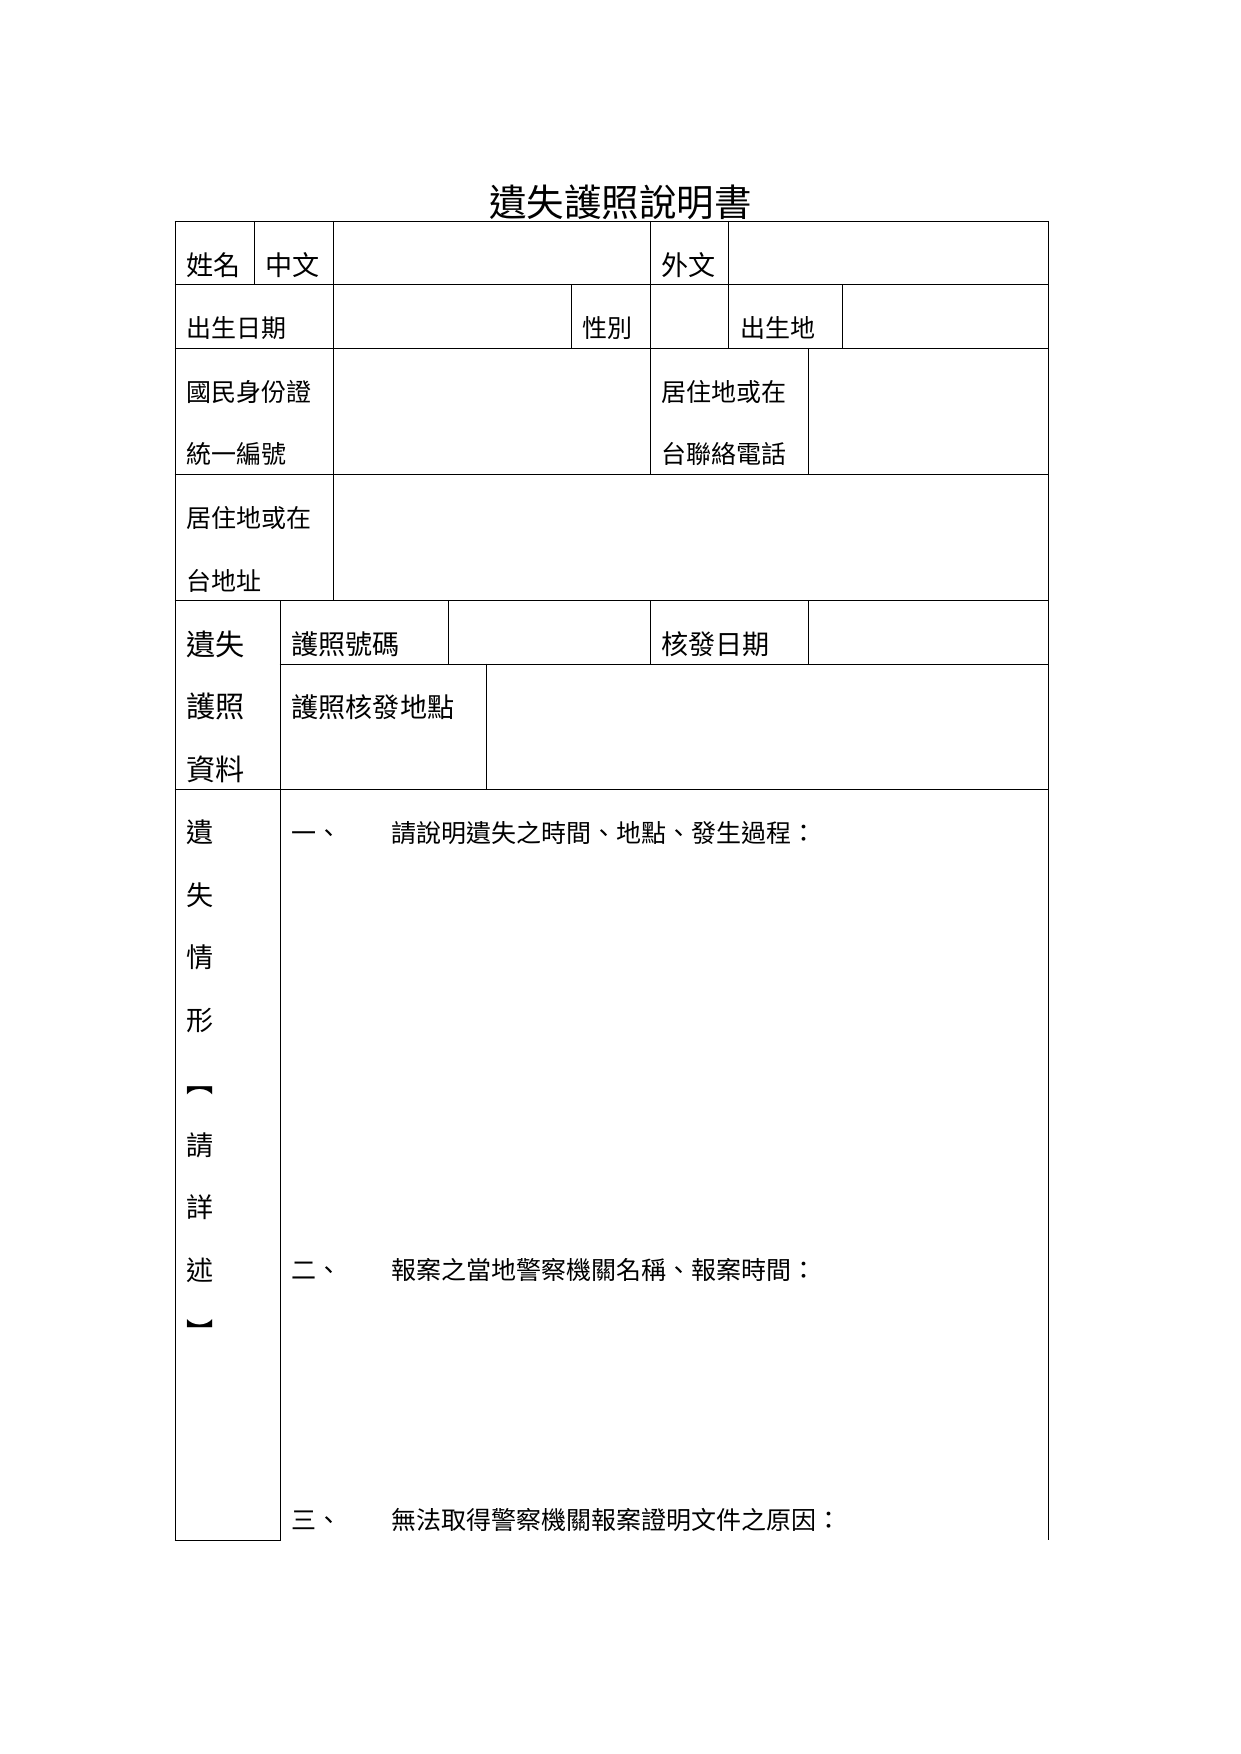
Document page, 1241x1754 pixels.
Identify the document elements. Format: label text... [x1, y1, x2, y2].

table_cell 護照核發地點 [281, 665, 486, 788]
table_header 中文 [255, 222, 333, 284]
table_cell 國民身份證統一編號 [176, 349, 333, 474]
table_cell 居住地或在台地址 [176, 475, 333, 600]
table_cell [334, 475, 1048, 600]
table_cell 遺失護照資料 [176, 601, 280, 788]
table_cell [843, 285, 1048, 348]
table_cell 核發日期 [651, 601, 808, 663]
table_cell 請說明遺失之時間、地點、發生過程： 報案之當地警察機關名稱、報案時間： 無法取得警察機關報案證明文件之原因： [281, 790, 1048, 1539]
table_header [729, 222, 1048, 284]
table_cell [809, 601, 1048, 663]
table_cell 護照號碼 [281, 601, 448, 663]
table_cell 居住地或在台聯絡電話 [651, 349, 808, 474]
table_cell [487, 665, 1048, 788]
table_header 姓名 [176, 222, 254, 284]
table_cell 遺 失 情 形 ︻ 請 詳 述 ︼ [176, 790, 280, 1539]
table_cell 出生日期 [176, 285, 333, 348]
table_cell [334, 285, 571, 348]
text 遺失護照說明書 [187, 158, 1053, 221]
table_cell [334, 349, 650, 474]
table_header 外文 [651, 222, 728, 284]
table_cell 出生地 [729, 285, 842, 348]
table_cell 性別 [572, 285, 650, 348]
table_cell [651, 285, 728, 348]
table_header [334, 222, 650, 284]
table_cell [809, 349, 1048, 474]
table_cell [449, 601, 650, 663]
